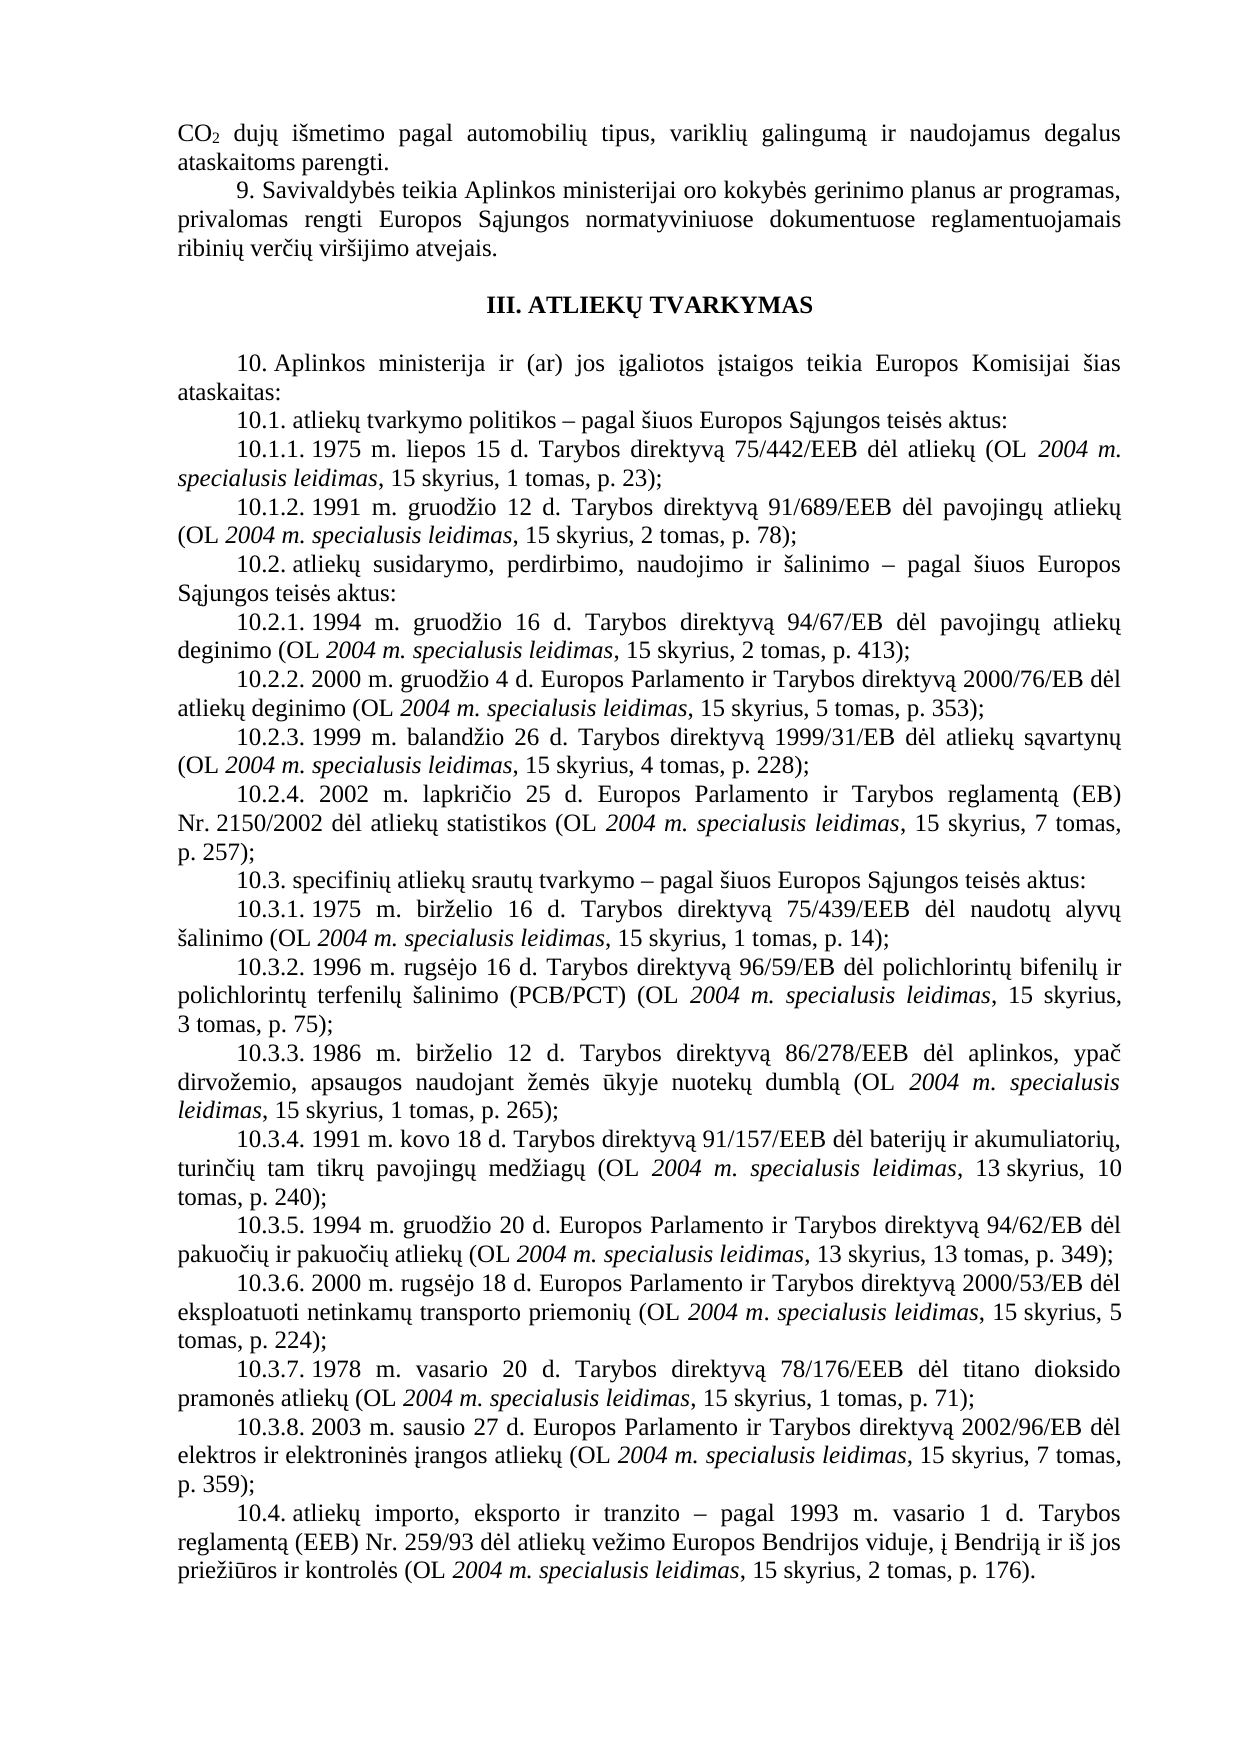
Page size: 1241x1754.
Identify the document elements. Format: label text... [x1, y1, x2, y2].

text 10.3.7. 1978 m. vasario 20 d. Tarybos direktyvą 78/176/EEB dėl titano dioksido pramonės atliekų (OL 2004 m. specialusis leidimas, 15 skyrius, 1 tomas, p. 71); [177, 1354, 1122, 1412]
text 10.3.4. 1991 m. kovo 18 d. Tarybos direktyvą 91/157/EEB dėl baterijų ir akumuliatorių, turinčių tam tikrų pavojingų medžiagų (OL 2004 m. specialusis leidimas, 13 skyrius, 10 tomas, p. 240); [177, 1124, 1122, 1211]
text 10.2.4. 2002 m. lapkričio 25 d. Europos Parlamento ir Tarybos reglamentą (EB) Nr. 2150/2002 dėl atliekų statistikos (OL 2004 m. specialusis leidimas, 15 skyrius, 7 tomas, p. 257); [177, 779, 1122, 866]
text 10.3.8. 2003 m. sausio 27 d. Europos Parlamento ir Tarybos direktyvą 2002/96/EB dėl elektros ir elektroninės įrangos atliekų (OL 2004 m. specialusis leidimas, 15 skyrius, 7 tomas, p. 359); [177, 1412, 1122, 1498]
text 9. Savivaldybės teikia Aplinkos ministerijai oro kokybės gerinimo planus ar programas, privalomas rengti Europos Sąjungos normatyviniuose dokumentuose reglamentuojamais ribinių verčių viršijimo atvejais. [177, 176, 1122, 262]
text 10.4. atliekų importo, eksporto ir tranzito – pagal 1993 m. vasario 1 d. Tarybos reglamentą (EEB) Nr. 259/93 dėl atliekų vežimo Europos Bendrijos viduje, į Bendriją ir iš jos priežiūros ir kontrolės (OL 2004 m. specialusis leidimas, 15 skyrius, 2 tomas, p. 176). [177, 1498, 1122, 1584]
text 10.3.5. 1994 m. gruodžio 20 d. Europos Parlamento ir Tarybos direktyvą 94/62/EB dėl pakuočių ir pakuočių atliekų (OL 2004 m. specialusis leidimas, 13 skyrius, 13 tomas, p. 349); [177, 1211, 1122, 1268]
text 10.1. atliekų tvarkymo politikos – pagal šiuos Europos Sąjungos teisės aktus: [177, 406, 1122, 434]
text 10.3.2. 1996 m. rugsėjo 16 d. Tarybos direktyvą 96/59/EB dėl polichlorintų bifenilų ir polichlorintų terfenilų šalinimo (PCB/PCT) (OL 2004 m. specialusis leidimas, 15 skyrius, 3 tomas, p. 75); [177, 952, 1122, 1038]
text 10.3.3. 1986 m. birželio 12 d. Tarybos direktyvą 86/278/EEB dėl aplinkos, ypač dirvožemio, apsaugos naudojant žemės ūkyje nuotekų dumblą (OL 2004 m. specialusis leidimas, 15 skyrius, 1 tomas, p. 265); [177, 1038, 1122, 1124]
text 10.3. specifinių atliekų srautų tvarkymo – pagal šiuos Europos Sąjungos teisės aktus: [177, 866, 1122, 894]
text III. Atliekų tvarkymas [177, 291, 1122, 319]
text 10.2.2. 2000 m. gruodžio 4 d. Europos Parlamento ir Tarybos direktyvą 2000/76/EB dėl atliekų deginimo (OL 2004 m. specialusis leidimas, 15 skyrius, 5 tomas, p. 353); [177, 664, 1122, 722]
text 10. Aplinkos ministerija ir (ar) jos įgaliotos įstaigos teikia Europos Komisijai šias ataskaitas: [177, 348, 1122, 406]
text 10.2.3. 1999 m. balandžio 26 d. Tarybos direktyvą 1999/31/EB dėl atliekų sąvartynų (OL 2004 m. specialusis leidimas, 15 skyrius, 4 tomas, p. 228); [177, 722, 1122, 779]
text 10.2. atliekų susidarymo, perdirbimo, naudojimo ir šalinimo – pagal šiuos Europos Sąjungos teisės aktus: [177, 549, 1122, 607]
text 10.2.1. 1994 m. gruodžio 16 d. Tarybos direktyvą 94/67/EB dėl pavojingų atliekų deginimo (OL 2004 m. specialusis leidimas, 15 skyrius, 2 tomas, p. 413); [177, 607, 1122, 664]
text 10.3.6. 2000 m. rugsėjo 18 d. Europos Parlamento ir Tarybos direktyvą 2000/53/EB dėl eksploatuoti netinkamų transporto priemonių (OL 2004 m. specialusis leidimas, 15 skyrius, 5 tomas, p. 224); [177, 1268, 1122, 1354]
text 10.3.1. 1975 m. birželio 16 d. Tarybos direktyvą 75/439/EEB dėl naudotų alyvų šalinimo (OL 2004 m. specialusis leidimas, 15 skyrius, 1 tomas, p. 14); [177, 894, 1122, 952]
text 10.1.2. 1991 m. gruodžio 12 d. Tarybos direktyvą 91/689/EEB dėl pavojingų atliekų (OL 2004 m. specialusis leidimas, 15 skyrius, 2 tomas, p. 78); [177, 492, 1122, 549]
text CO2 dujų išmetimo pagal automobilių tipus, variklių galingumą ir naudojamus degalus ataskaitoms parengti. [177, 118, 1122, 176]
text 10.1.1. 1975 m. liepos 15 d. Tarybos direktyvą 75/442/EEB dėl atliekų (OL 2004 m. specialusis leidimas, 15 skyrius, 1 tomas, p. 23); [177, 434, 1122, 492]
